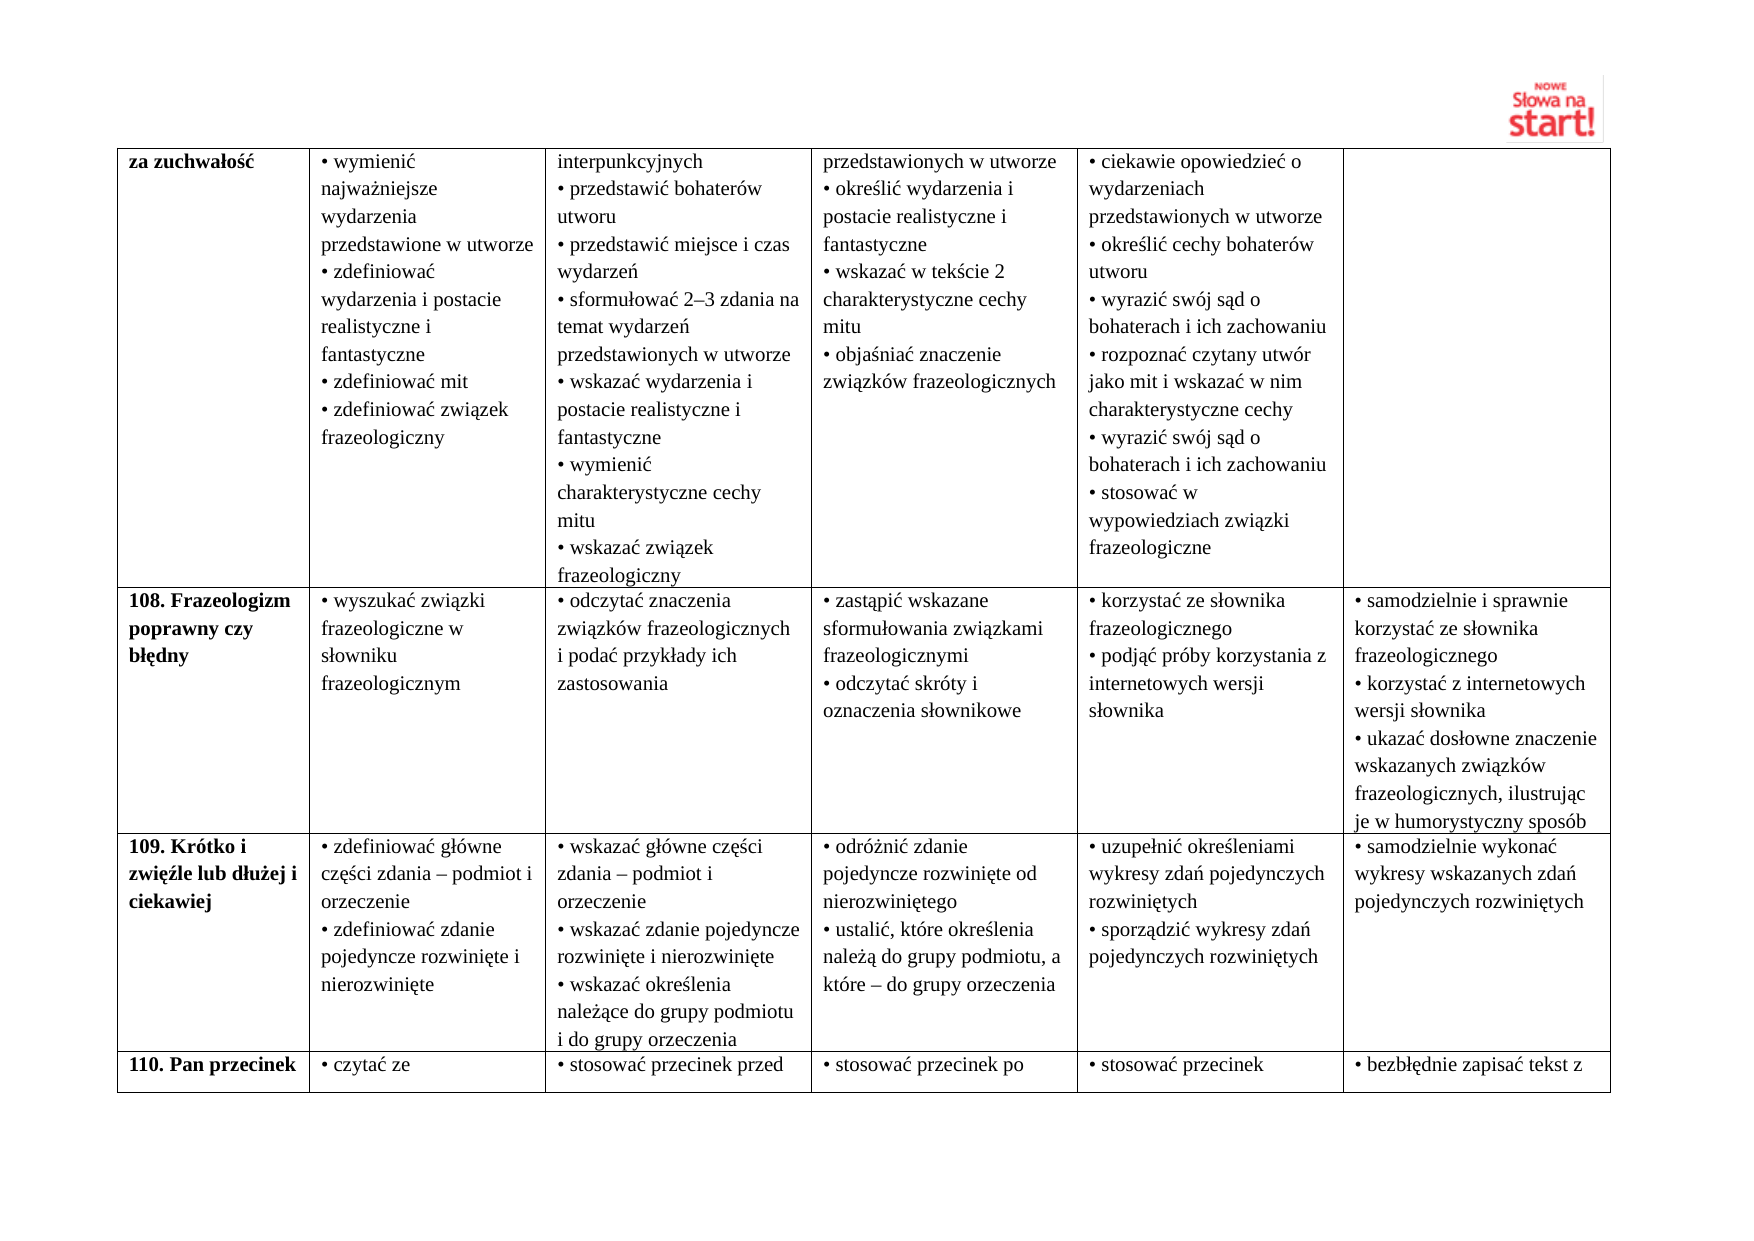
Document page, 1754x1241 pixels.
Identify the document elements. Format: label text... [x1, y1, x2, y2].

picture [1506, 75, 1605, 144]
table_cell • bezbłędnie zapisać tekst z [1344, 1052, 1610, 1092]
table_cell • wskazać główne części zdania – podmiot i orzeczenie • wskazać zdanie pojedyncze rozwinięte i nierozwinięte • wskazać określenia należące do grupy podmiotu i do grupy orzeczenia [546, 834, 811, 1051]
table_cell • uzupełnić określeniami wykresy zdań pojedynczych rozwiniętych • sporządzić wykresy zdań pojedynczych rozwiniętych [1078, 834, 1343, 1051]
table_cell • samodzielnie i sprawnie korzystać ze słownika frazeologicznego • korzystać z internetowych wersji słownika • ukazać dosłowne znaczenie wskazanych związków frazeologicznych, ilustrując je w humorystyczny sposób [1344, 588, 1610, 833]
table_cell • korzystać ze słownika frazeologicznego • podjąć próby korzystania z internetowych wersji słownika [1078, 588, 1343, 833]
table_cell • odczytać znaczenia związków frazeologicznych i podać przykłady ich zastosowania [546, 588, 811, 833]
table_cell • samodzielnie wykonać wykresy wskazanych zdań pojedynczych rozwiniętych [1344, 834, 1610, 1051]
table_cell • stosować przecinek [1078, 1052, 1343, 1092]
table_cell • stosować przecinek przed [546, 1052, 811, 1092]
table_cell za zuchwałość [118, 149, 309, 587]
table_cell • wyszukać związki frazeologiczne w słowniku frazeologicznym [310, 588, 545, 833]
table_cell • ciekawie opowiedzieć o wydarzeniach przedstawionych w utworze • określić cechy bohaterów utworu • wyrazić swój sąd o bohaterach i ich zachowaniu • rozpoznać czytany utwór jako mit i wskazać w nim charakterystyczne cechy • wyrazić swój sąd o bohaterach i ich zachowaniu • stosować w wypowiedziach związki frazeologiczne [1078, 149, 1343, 587]
table_cell 108. Frazeologizm poprawny czy błędny [118, 588, 309, 833]
table_cell • czytać ze [310, 1052, 545, 1092]
table_cell • wymienić najważniejsze wydarzenia przedstawione w utworze • zdefiniować wydarzenia i postacie realistyczne i fantastyczne • zdefiniować mit • zdefiniować związek frazeologiczny [310, 149, 545, 587]
table_cell 110. Pan przecinek [118, 1052, 309, 1092]
table_cell [1344, 149, 1610, 587]
table_cell interpunkcyjnych • przedstawić bohaterów utworu • przedstawić miejsce i czas wydarzeń • sformułować 2–3 zdania na temat wydarzeń przedstawionych w utworze • wskazać wydarzenia i postacie realistyczne i fantastyczne • wymienić charakterystyczne cechy mitu • wskazać związek frazeologiczny [546, 149, 811, 587]
table_cell przedstawionych w utworze • określić wydarzenia i postacie realistyczne i fantastyczne • wskazać w tekście 2 charakterystyczne cechy mitu • objaśniać znaczenie związków frazeologicznych [812, 149, 1077, 587]
table_cell • odróżnić zdanie pojedyncze rozwinięte od nierozwiniętego • ustalić, które określenia należą do grupy podmiotu, a które – do grupy orzeczenia [812, 834, 1077, 1051]
table_cell • stosować przecinek po [812, 1052, 1077, 1092]
table_cell • zastąpić wskazane sformułowania związkami frazeologicznymi • odczytać skróty i oznaczenia słownikowe [812, 588, 1077, 833]
table_cell 109. Krótko i zwięźle lub dłużej i ciekawiej [118, 834, 309, 1051]
table_cell • zdefiniować główne części zdania – podmiot i orzeczenie • zdefiniować zdanie pojedyncze rozwinięte i nierozwinięte [310, 834, 545, 1051]
